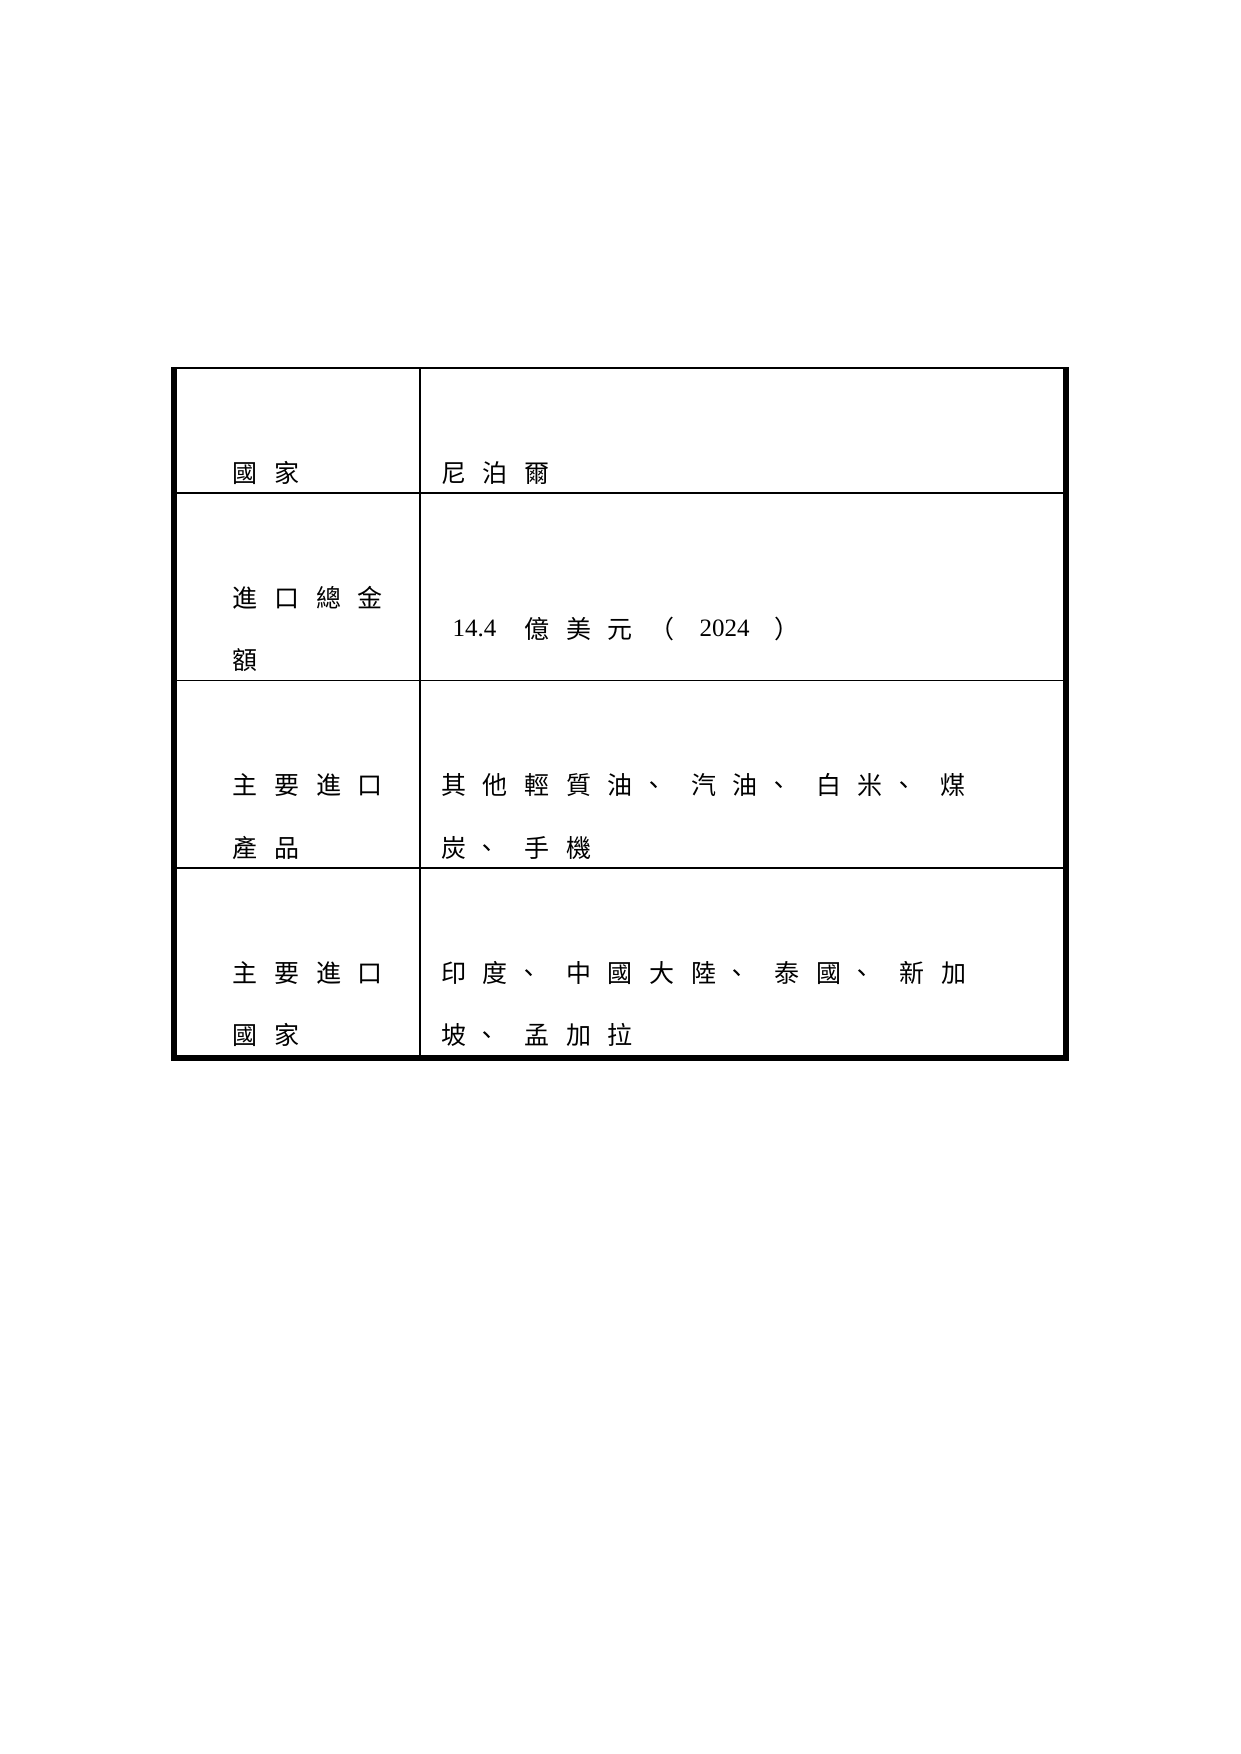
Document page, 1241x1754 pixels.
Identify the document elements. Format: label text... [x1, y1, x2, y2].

table_cell 其他輕質油、汽油、白米、煤炭、手機 [421, 681, 1063, 867]
table_cell 14.4億美元（2024） [421, 494, 1063, 679]
table_cell 尼泊爾 [421, 369, 1063, 492]
table_cell 主要進口國家 [177, 869, 419, 1054]
table_cell 主要進口產品 [177, 681, 419, 867]
table_cell 進口總金額 [177, 494, 419, 679]
table_cell 印度、中國大陸、泰國、新加坡、孟加拉 [421, 869, 1063, 1054]
table_cell 國家 [177, 369, 419, 492]
